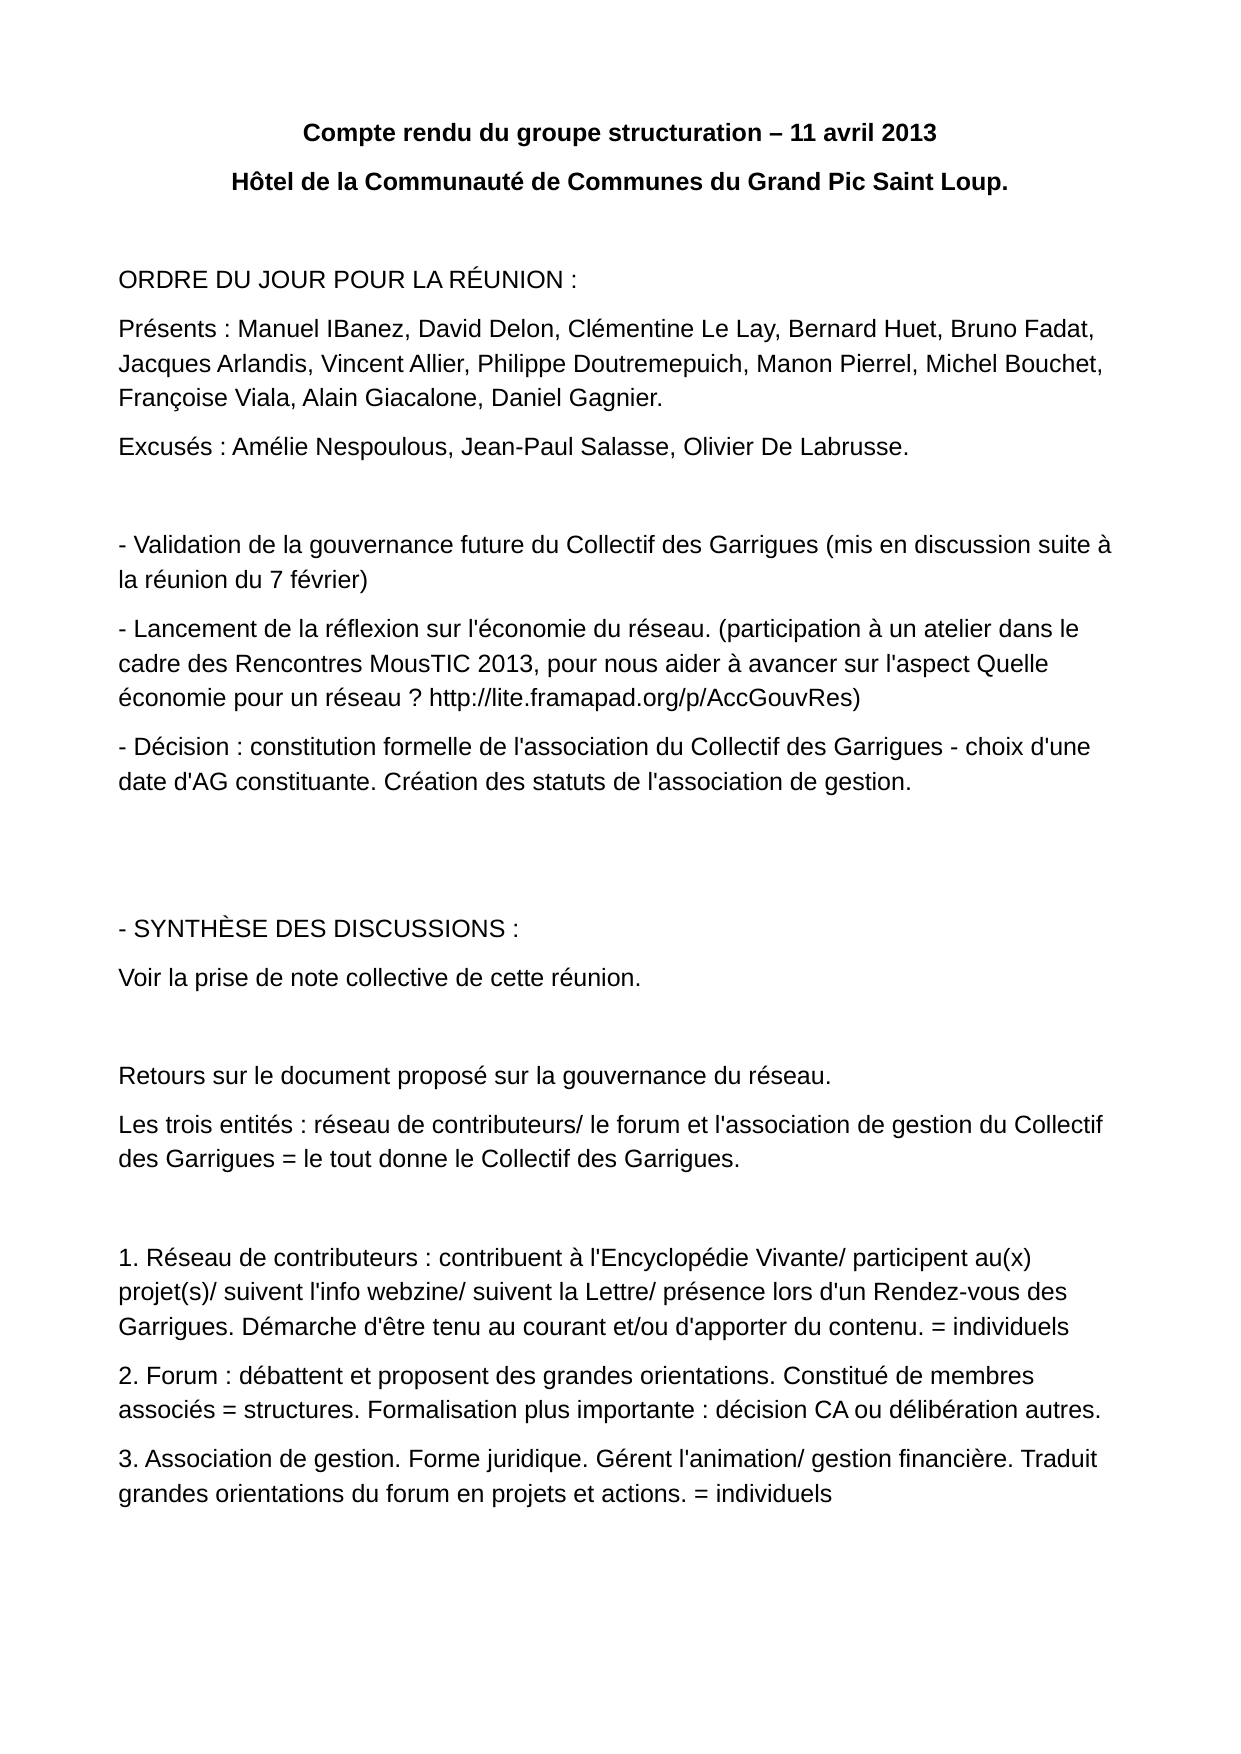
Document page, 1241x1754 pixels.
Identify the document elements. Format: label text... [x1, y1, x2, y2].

text - Validation de la gouvernance future du Collectif des Garrigues (mis en discussion suite à la réunion du 7 février) [118, 531, 1122, 594]
text - Décision : constitution formelle de l'association du Collectif des Garrigues - choix d'une date d'AG constituante. Création des statuts de l'association de gestion. [118, 732, 1122, 795]
text Les trois entités : réseau de contributeurs/ le forum et l'association de gestion du Collectif des Garrigues = le tout donne le Collectif des Garrigues. [118, 1110, 1122, 1173]
text 1. Réseau de contributeurs : contribuent à l'Encyclopédie Vivante/ participent au(x) projet(s)/ suivent l'info webzine/ suivent la Lettre/ présence lors d'un Rendez-vous des Garrigues. Démarche d'être tenu au courant et/ou d'apporter du contenu. = individuels [118, 1243, 1122, 1340]
text Compte rendu du groupe structuration – 11 avril 2013 [118, 118, 1122, 147]
text 2. Forum : débattent et proposent des grandes orientations. Constitué de membres associés = structures. Formalisation plus importante : décision CA ou délibération autres. [118, 1361, 1122, 1424]
text ORDRE DU JOUR POUR LA RÉUNION : [118, 265, 1122, 294]
text Voir la prise de note collective de cette réunion. [118, 963, 1122, 992]
text Hôtel de la Communauté de Communes du Grand Pic Saint Loup. [118, 167, 1122, 196]
text Excusés : Amélie Nespoulous, Jean-Paul Salasse, Olivier De Labrusse. [118, 432, 1122, 461]
text - Lancement de la réflexion sur l'économie du réseau. (participation à un atelier dans le cadre des Rencontres MousTIC 2013, pour nous aider à avancer sur l'aspect Quelle économie pour un réseau ? http://lite.framapad.org/p/AccGouvRes) [118, 614, 1122, 712]
text 3. Association de gestion. Forme juridique. Gérent l'animation/ gestion financière. Traduit grandes orientations du forum en projets et actions. = individuels [118, 1444, 1122, 1507]
text Retours sur le document proposé sur la gouvernance du réseau. [118, 1061, 1122, 1090]
text - SYNTHÈSE DES DISCUSSIONS : [118, 914, 1122, 942]
text Présents : Manuel IBanez, David Delon, Clémentine Le Lay, Bernard Huet, Bruno Fadat, Jacques Arlandis, Vincent Allier, Philippe Doutremepuich, Manon Pierrel, Michel Bouchet, Françoise Viala, Alain Giacalone, Daniel Gagnier. [118, 314, 1122, 412]
